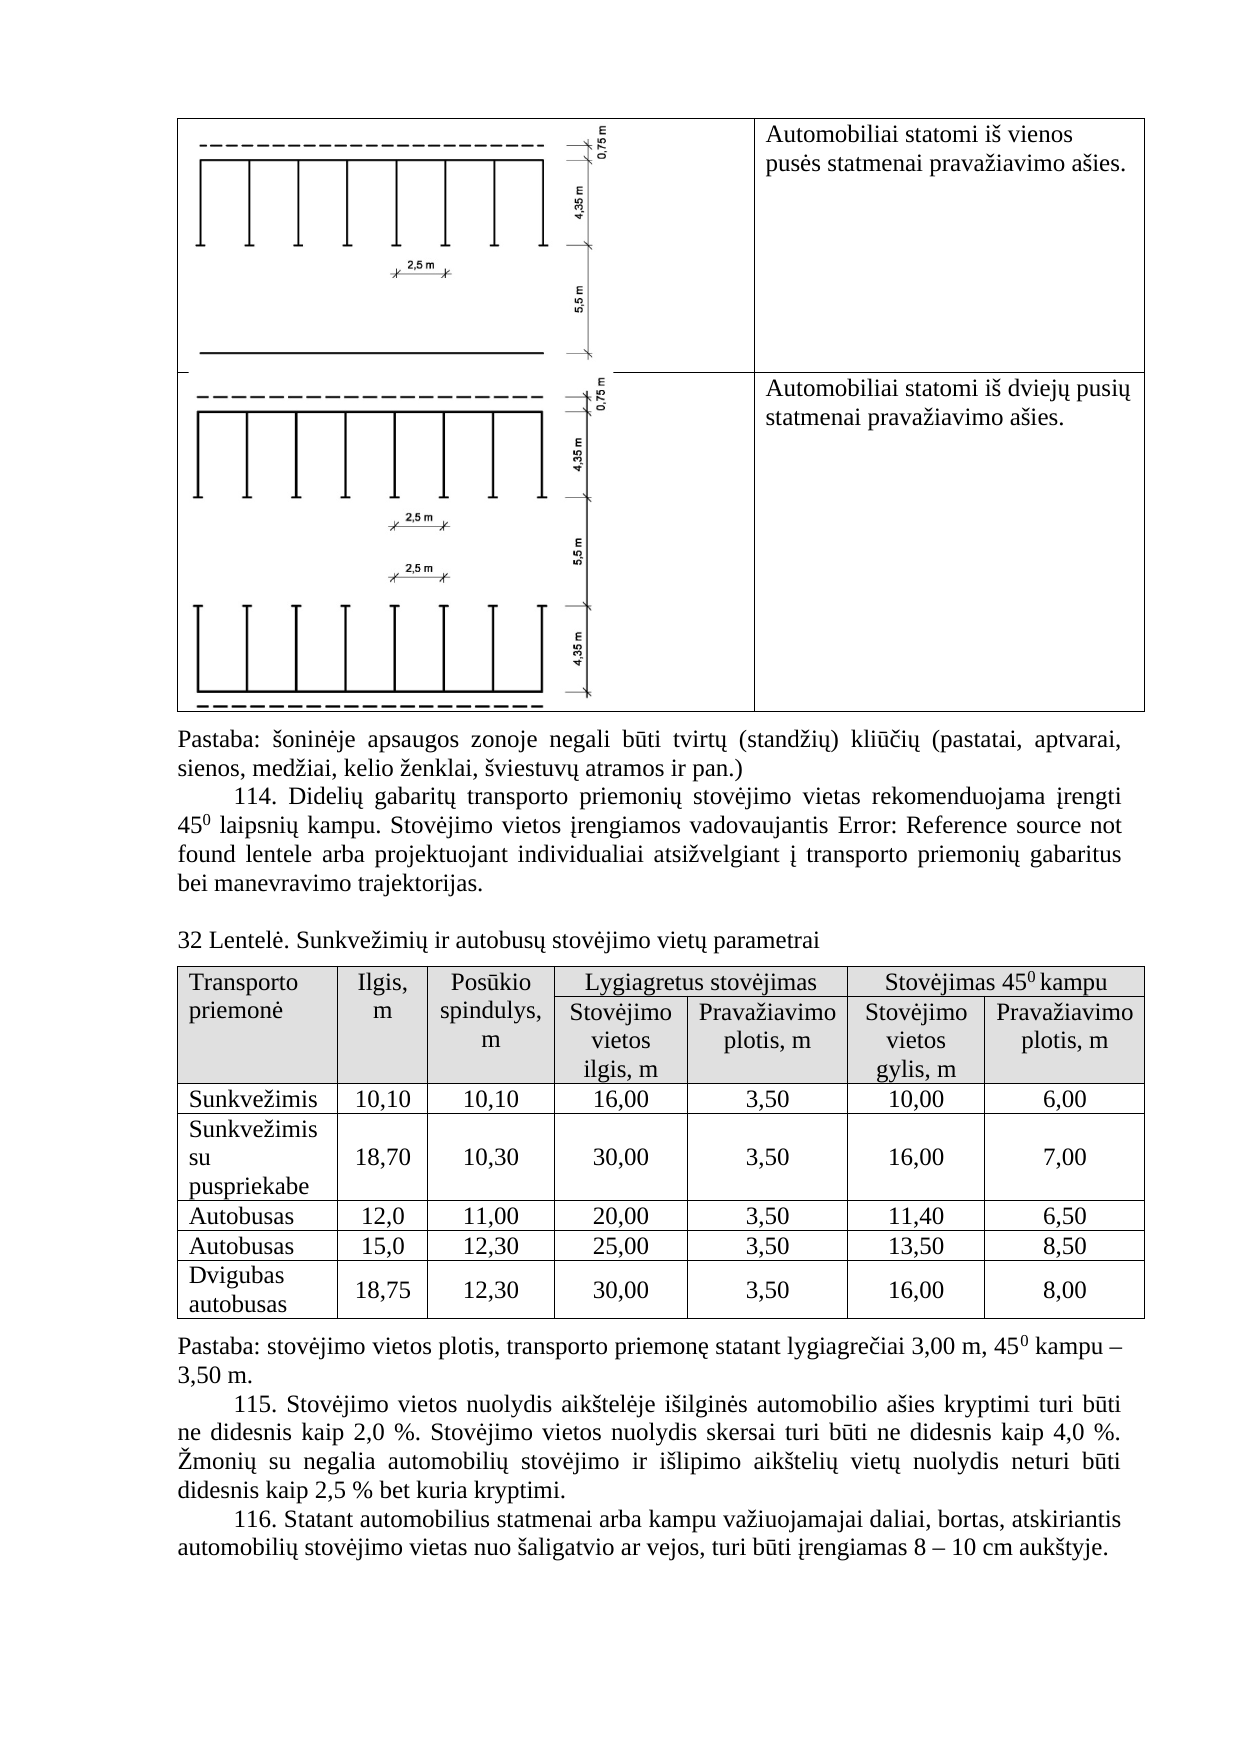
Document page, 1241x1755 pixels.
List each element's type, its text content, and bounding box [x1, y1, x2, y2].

text Pastaba: šoninėje apsaugos zonoje negali būti tvirtų (standžių) kliūčių (pastatai, aptvarai, sienos, medžiai, kelio ženklai, šviestuvų atramos ir pan.) [177, 724, 1122, 781]
table_cell Autobusas [178, 1201, 337, 1230]
table_cell Sunkvežimis [178, 1084, 337, 1113]
table_cell 11,40 [848, 1201, 984, 1230]
table_cell 13,50 [848, 1231, 984, 1259]
table_cell [614, 373, 754, 711]
table_cell 18,75 [338, 1261, 427, 1318]
table_header Ilgis, m [338, 967, 427, 1083]
text 115. Stovėjimo vietos nuolydis aikštelėje išilginės automobilio ašies kryptimi turi būti ne didesnis kaip 2,0 %. Stovėjimo vietos nuolydis skersai turi būti ne didesnis kaip 4,0 %. Žmonių su negalia automobilių stovėjimo ir išlipimo aikštelių vietų nuolydis neturi būti didesnis kaip 2,5 % bet kuria kryptimi. [177, 1389, 1122, 1504]
table_cell 3,50 [688, 1261, 847, 1318]
table_cell 16,00 [848, 1261, 984, 1318]
table_cell 8,00 [985, 1261, 1144, 1318]
table_cell Automobiliai statomi iš vienos pusės statmenai pravažiavimo ašies. [755, 119, 1144, 372]
table_cell Sunkvežimis su puspriekabe [178, 1114, 337, 1200]
table_cell Pravažiavimo plotis, m [985, 997, 1144, 1083]
table_cell 12,0 [338, 1201, 427, 1230]
table_cell 10,30 [428, 1114, 554, 1200]
table_header Stovėjimas 450 kampu [848, 967, 1144, 996]
table_cell Autobusas [178, 1231, 337, 1259]
table_cell 16,00 [555, 1084, 687, 1113]
table_cell Stovėjimo vietos ilgis, m [555, 997, 687, 1083]
table_cell 8,50 [985, 1231, 1144, 1259]
table_cell Pravažiavimo plotis, m [688, 997, 847, 1083]
table_cell [178, 373, 188, 711]
table_cell 3,50 [688, 1114, 847, 1200]
text Pastaba: stovėjimo vietos plotis, transporto priemonę statant lygiagrečiai 3,00 m, 450 kampu – 3,50 m. [177, 1331, 1122, 1389]
table_cell 6,00 [985, 1084, 1144, 1113]
text 116. Statant automobilius statmenai arba kampu važiuojamajai daliai, bortas, atskiriantis automobilių stovėjimo vietas nuo šaligatvio ar vejos, turi būti įrengiamas 8 – 10 cm aukštyje. [177, 1504, 1122, 1561]
table_cell 20,00 [555, 1201, 687, 1230]
table_cell Dvigubas autobusas [178, 1261, 337, 1318]
table_cell Stovėjimo vietos gylis, m [848, 997, 984, 1083]
table_cell [178, 119, 188, 372]
table_cell 18,70 [338, 1114, 427, 1200]
table_cell Automobiliai statomi iš dviejų pusių statmenai pravažiavimo ašies. [755, 373, 1144, 711]
table_cell 3,50 [688, 1231, 847, 1259]
text 114. Didelių gabaritų transporto priemonių stovėjimo vietas rekomenduojama įrengti 450 laipsnių kampu. Stovėjimo vietos įrengiamos vadovaujantis 32 lentele arba projektuojant individualiai atsižvelgiant į transporto priemonių gabaritus bei manevravimo trajektorijas. [177, 781, 1122, 896]
table_cell 11,00 [428, 1201, 554, 1230]
table_cell 15,0 [338, 1231, 427, 1259]
table_cell 6,50 [985, 1201, 1144, 1230]
table_cell 30,00 [555, 1114, 687, 1200]
table_cell 30,00 [555, 1261, 687, 1318]
table_cell 3,50 [688, 1084, 847, 1113]
table_cell 12,30 [428, 1261, 554, 1318]
table_cell 10,10 [338, 1084, 427, 1113]
table_cell [614, 119, 754, 372]
table_cell 16,00 [848, 1114, 984, 1200]
table_header Transporto priemonė [178, 967, 337, 1083]
table_header Lygiagretus stovėjimas [555, 967, 847, 996]
text 32 Lentelė. Sunkvežimių ir autobusų stovėjimo vietų parametrai [177, 925, 1122, 954]
table_cell 12,30 [428, 1231, 554, 1259]
table_header Posūkio spindulys, m [428, 967, 554, 1083]
table_cell 10,10 [428, 1084, 554, 1113]
table_cell 3,50 [688, 1201, 847, 1230]
table_cell 7,00 [985, 1114, 1144, 1200]
table_cell 25,00 [555, 1231, 687, 1259]
table_cell 10,00 [848, 1084, 984, 1113]
